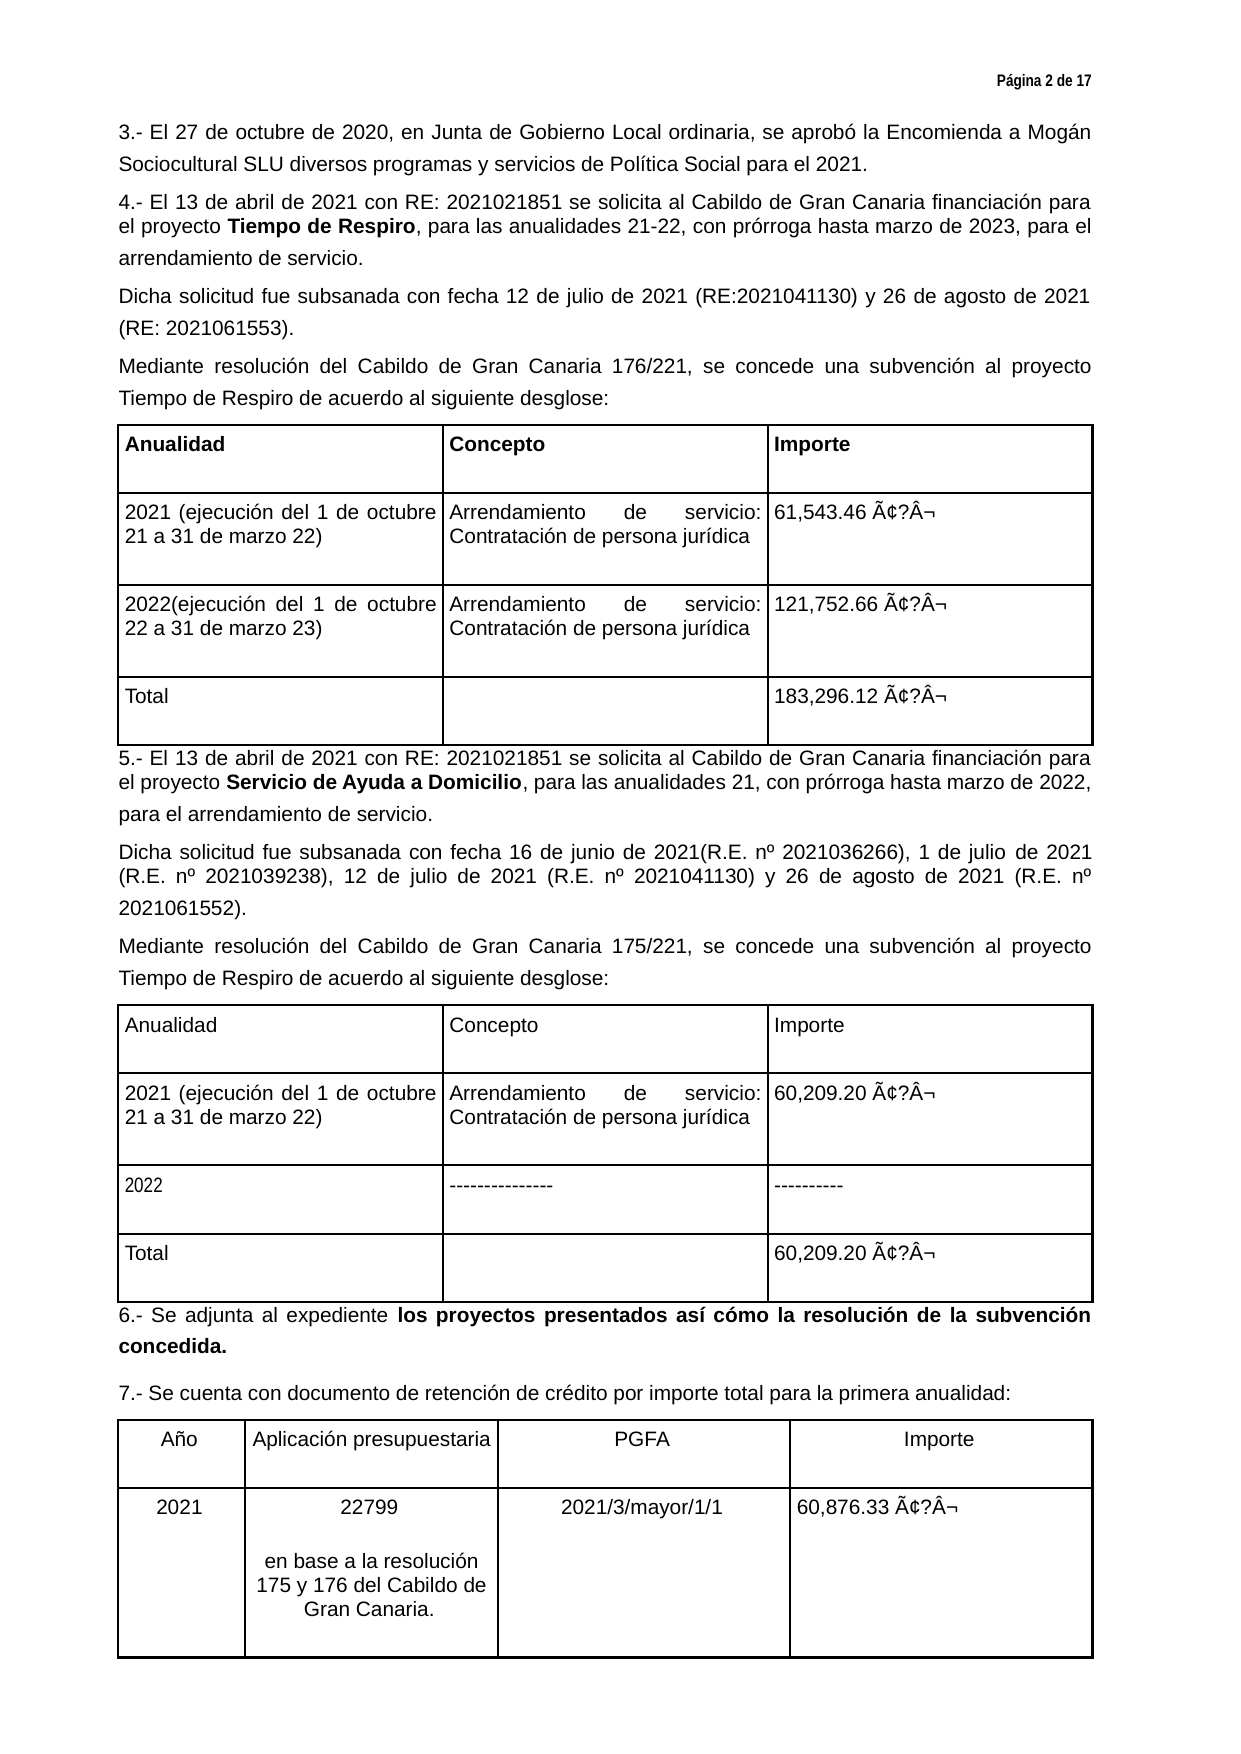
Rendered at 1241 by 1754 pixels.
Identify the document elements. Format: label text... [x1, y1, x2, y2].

table_cell 22799 en base a la resolución 175 y 176 del Cabildo de Gran Canaria. [246, 1489, 497, 1656]
table_cell 61.543,46 Ã¢?Â¬ [769, 494, 1091, 584]
table_cell 60.876,33 Ã¢?Â¬ [791, 1489, 1091, 1656]
text 3.- El 27 de octubre de 2020, en Junta de Gobierno Local ordinaria, se aprobó la Encomienda a Mogán Sociocultural SLU diversos programas y servicios de Política Social para el 2021. [118, 120, 1092, 177]
table_header Anualidad [119, 426, 442, 492]
text Dicha solicitud fue subsanada con fecha 16 de junio de 2021(R.E. nº 2021036266), 1 de julio de 2021 (R.E. nº 2021039238), 12 de julio de 2021 (R.E. nº 2021041130) y 26 de agosto de 2021 (R.E. nº 2021061552). [118, 840, 1092, 922]
table_header Importe [769, 1006, 1091, 1072]
table_cell ---------- [769, 1166, 1091, 1232]
table_header Aplicación presupuestaria [246, 1421, 497, 1487]
table_cell 121.752,66 Ã¢?Â¬ [769, 586, 1091, 676]
text Mediante resolución del Cabildo de Gran Canaria 176/221, se concede una subvención al proyecto Tiempo de Respiro de acuerdo al siguiente desglose: [118, 354, 1092, 411]
table_cell Arrendamiento de servicio: Contratación de persona jurídica [444, 586, 767, 676]
text 4.- El 13 de abril de 2021 con RE: 2021021851 se solicita al Cabildo de Gran Canaria financiación para el proyecto Tiempo de Respiro, para las anualidades 21-22, con prórroga hasta marzo de 2023, para el arrendamiento de servicio. [118, 190, 1092, 271]
table_cell Total [119, 1235, 442, 1301]
table_header Concepto [444, 426, 767, 492]
text Mediante resolución del Cabildo de Gran Canaria 175/221, se concede una subvención al proyecto Tiempo de Respiro de acuerdo al siguiente desglose: [118, 934, 1092, 992]
table_cell 2021/3/mayor/1/1 [499, 1489, 789, 1656]
text Dicha solicitud fue subsanada con fecha 12 de julio de 2021 (RE:2021041130) y 26 de agosto de 2021 (RE: 2021061553). [118, 284, 1092, 341]
table_cell 2021 [119, 1489, 244, 1656]
table_cell 2022 [119, 1166, 442, 1232]
table_cell 60.209,20 Ã¢?Â¬ [769, 1074, 1091, 1164]
table_cell Arrendamiento de servicio: Contratación de persona jurídica [444, 494, 767, 584]
table_cell 60.209,20 Ã¢?Â¬ [769, 1235, 1091, 1301]
table_cell 2022(ejecución del 1 de octubre 22 a 31 de marzo 23) [119, 586, 442, 676]
table_header Importe [791, 1421, 1091, 1487]
table_cell 183.296,12 Ã¢?Â¬ [769, 678, 1091, 744]
table_cell [444, 1235, 767, 1301]
table_header Año [119, 1421, 244, 1487]
table_header Importe [769, 426, 1091, 492]
text 5.- El 13 de abril de 2021 con RE: 2021021851 se solicita al Cabildo de Gran Canaria financiación para el proyecto Servicio de Ayuda a Domicilio, para las anualidades 21, con prórroga hasta marzo de 2022, para el arrendamiento de servicio. [118, 746, 1092, 828]
table_cell 2021 (ejecución del 1 de octubre 21 a 31 de marzo 22) [119, 1074, 442, 1164]
table_cell --------------- [444, 1166, 767, 1232]
table_header PGFA [499, 1421, 789, 1487]
table_cell 2021 (ejecución del 1 de octubre 21 a 31 de marzo 22) [119, 494, 442, 584]
table_cell Arrendamiento de servicio: Contratación de persona jurídica [444, 1074, 767, 1164]
table_header Anualidad [119, 1006, 442, 1072]
table_header Concepto [444, 1006, 767, 1072]
table_cell Total [119, 678, 442, 744]
text 7.- Se cuenta con documento de retención de crédito por importe total para la primera anualidad: [118, 1373, 1092, 1406]
text 6.- Se adjunta al expediente los proyectos presentados así cómo la resolución de la subvención concedida. [118, 1303, 1092, 1360]
table_cell [444, 678, 767, 744]
